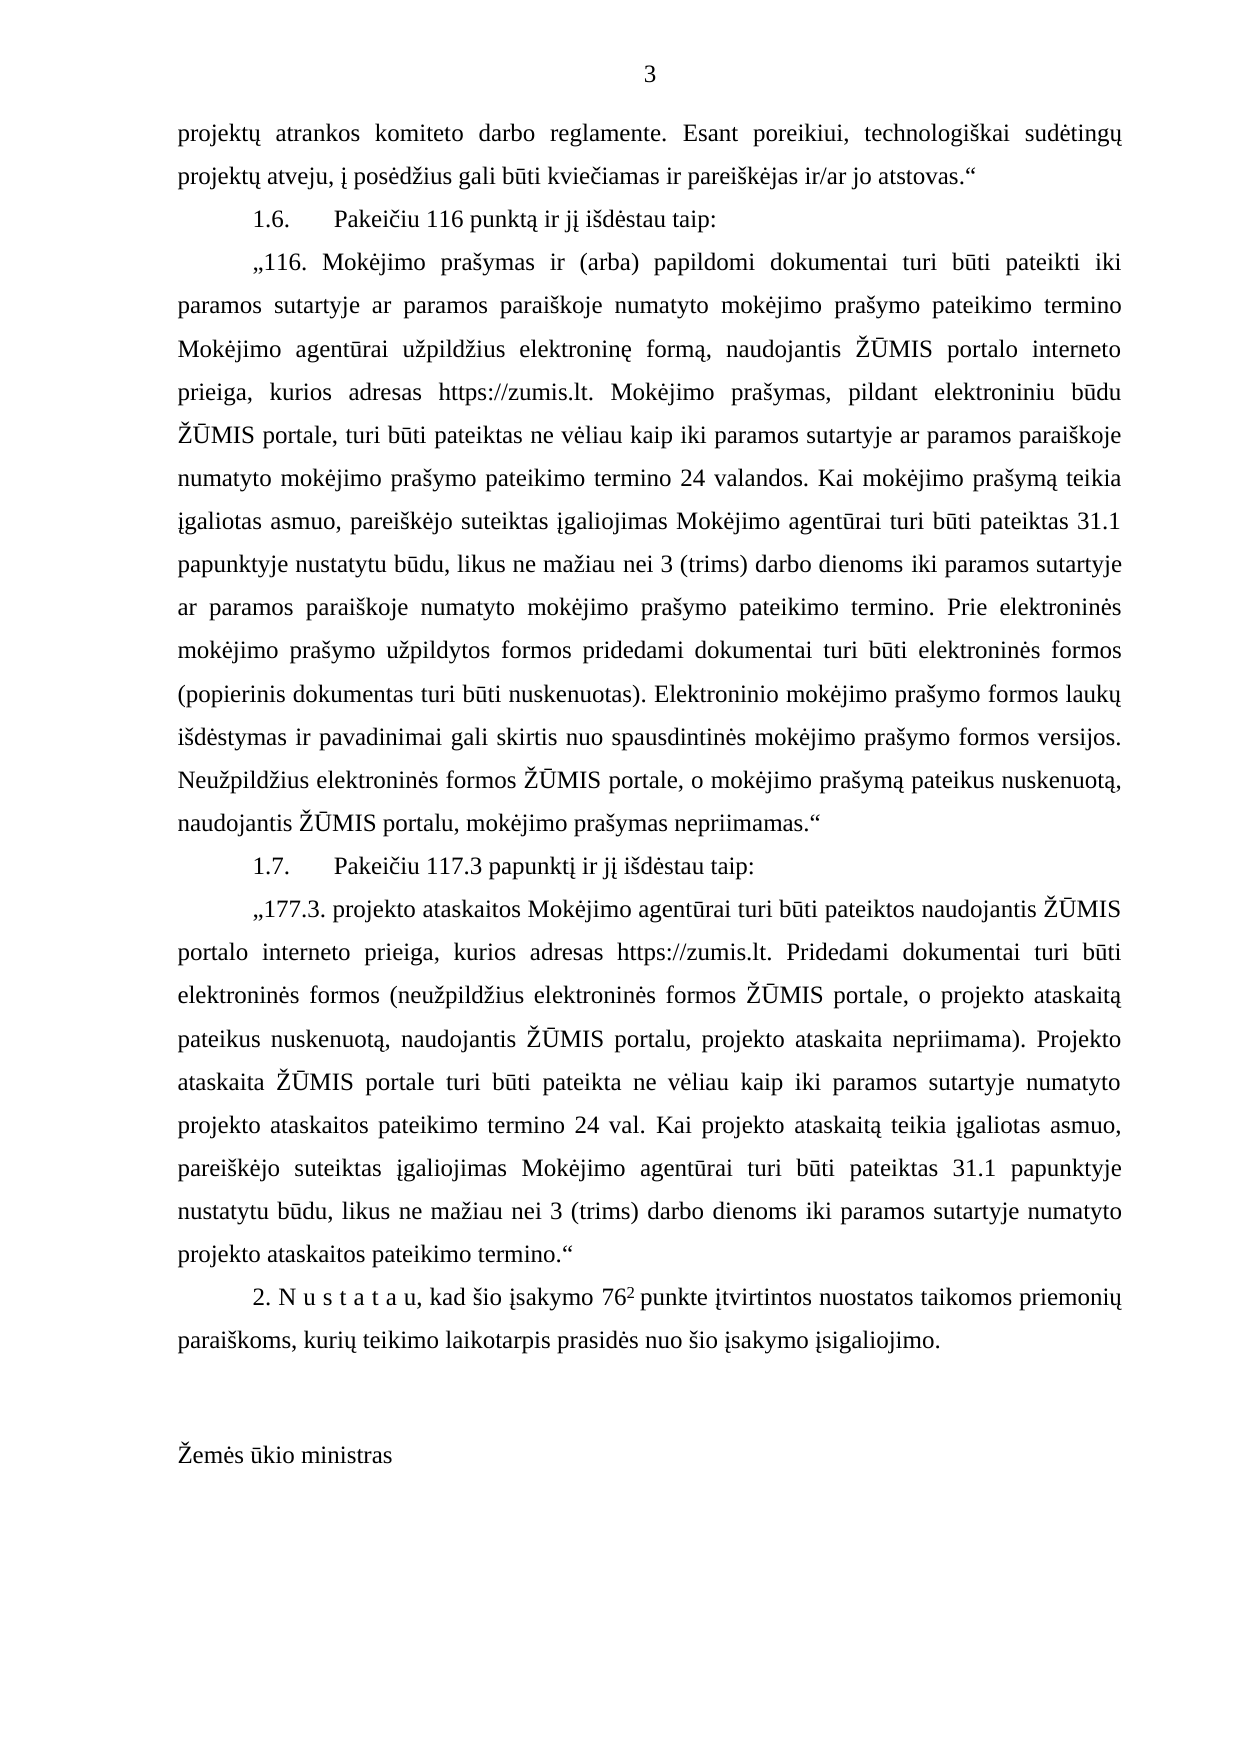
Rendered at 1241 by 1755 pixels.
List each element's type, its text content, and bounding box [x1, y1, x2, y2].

text 1.7. Pakeičiu 117.3 papunktį ir jį išdėstau taip: [177, 851, 1122, 880]
text 2. N u s t a t a u, kad šio įsakymo 762 punkte įtvirtintos nuostatos taikomos priemonių paraiškoms, kurių teikimo laikotarpis prasidės nuo šio įsakymo įsigaliojimo. [177, 1282, 1122, 1354]
text „116. Mokėjimo prašymas ir (arba) papildomi dokumentai turi būti pateikti iki paramos sutartyje ar paramos paraiškoje numatyto mokėjimo prašymo pateikimo termino Mokėjimo agentūrai užpildžius elektroninę formą, naudojantis ŽŪMIS portalo interneto prieiga, kurios adresas https://zumis.lt. Mokėjimo prašymas, pildant elektroniniu būdu ŽŪMIS portale, turi būti pateiktas ne vėliau kaip iki paramos sutartyje ar paramos paraiškoje numatyto mokėjimo prašymo pateikimo termino 24 valandos. Kai mokėjimo prašymą teikia įgaliotas asmuo, pareiškėjo suteiktas įgaliojimas Mokėjimo agentūrai turi būti pateiktas 31.1 papunktyje nustatytu būdu, likus ne mažiau nei 3 (trims) darbo dienoms iki paramos sutartyje ar paramos paraiškoje numatyto mokėjimo prašymo pateikimo termino. Prie elektroninės mokėjimo prašymo užpildytos formos pridedami dokumentai turi būti elektroninės formos (popierinis dokumentas turi būti nuskenuotas). Elektroninio mokėjimo prašymo formos laukų išdėstymas ir pavadinimai gali skirtis nuo spausdintinės mokėjimo prašymo formos versijos. Neužpildžius elektroninės formos ŽŪMIS portale, o mokėjimo prašymą pateikus nuskenuotą, naudojantis ŽŪMIS portalu, mokėjimo prašymas nepriimamas.“ [177, 247, 1122, 837]
text 1.6. Pakeičiu 116 punktą ir jį išdėstau taip: [177, 204, 1122, 233]
text Žemės ūkio ministras [177, 1441, 1122, 1469]
text projektų atrankos komiteto darbo reglamente. Esant poreikiui, technologiškai sudėtingų projektų atveju, į posėdžius gali būti kviečiamas ir pareiškėjas ir/ar jo atstovas.“ [177, 118, 1122, 190]
text „177.3. projekto ataskaitos Mokėjimo agentūrai turi būti pateiktos naudojantis ŽŪMIS portalo interneto prieiga, kurios adresas https://zumis.lt. Pridedami dokumentai turi būti elektroninės formos (neužpildžius elektroninės formos ŽŪMIS portale, o projekto ataskaitą pateikus nuskenuotą, naudojantis ŽŪMIS portalu, projekto ataskaita nepriimama). Projekto ataskaita ŽŪMIS portale turi būti pateikta ne vėliau kaip iki paramos sutartyje numatyto projekto ataskaitos pateikimo termino 24 val. Kai projekto ataskaitą teikia įgaliotas asmuo, pareiškėjo suteiktas įgaliojimas Mokėjimo agentūrai turi būti pateiktas 31.1 papunktyje nustatytu būdu, likus ne mažiau nei 3 (trims) darbo dienoms iki paramos sutartyje numatyto projekto ataskaitos pateikimo termino.“ [177, 894, 1122, 1268]
